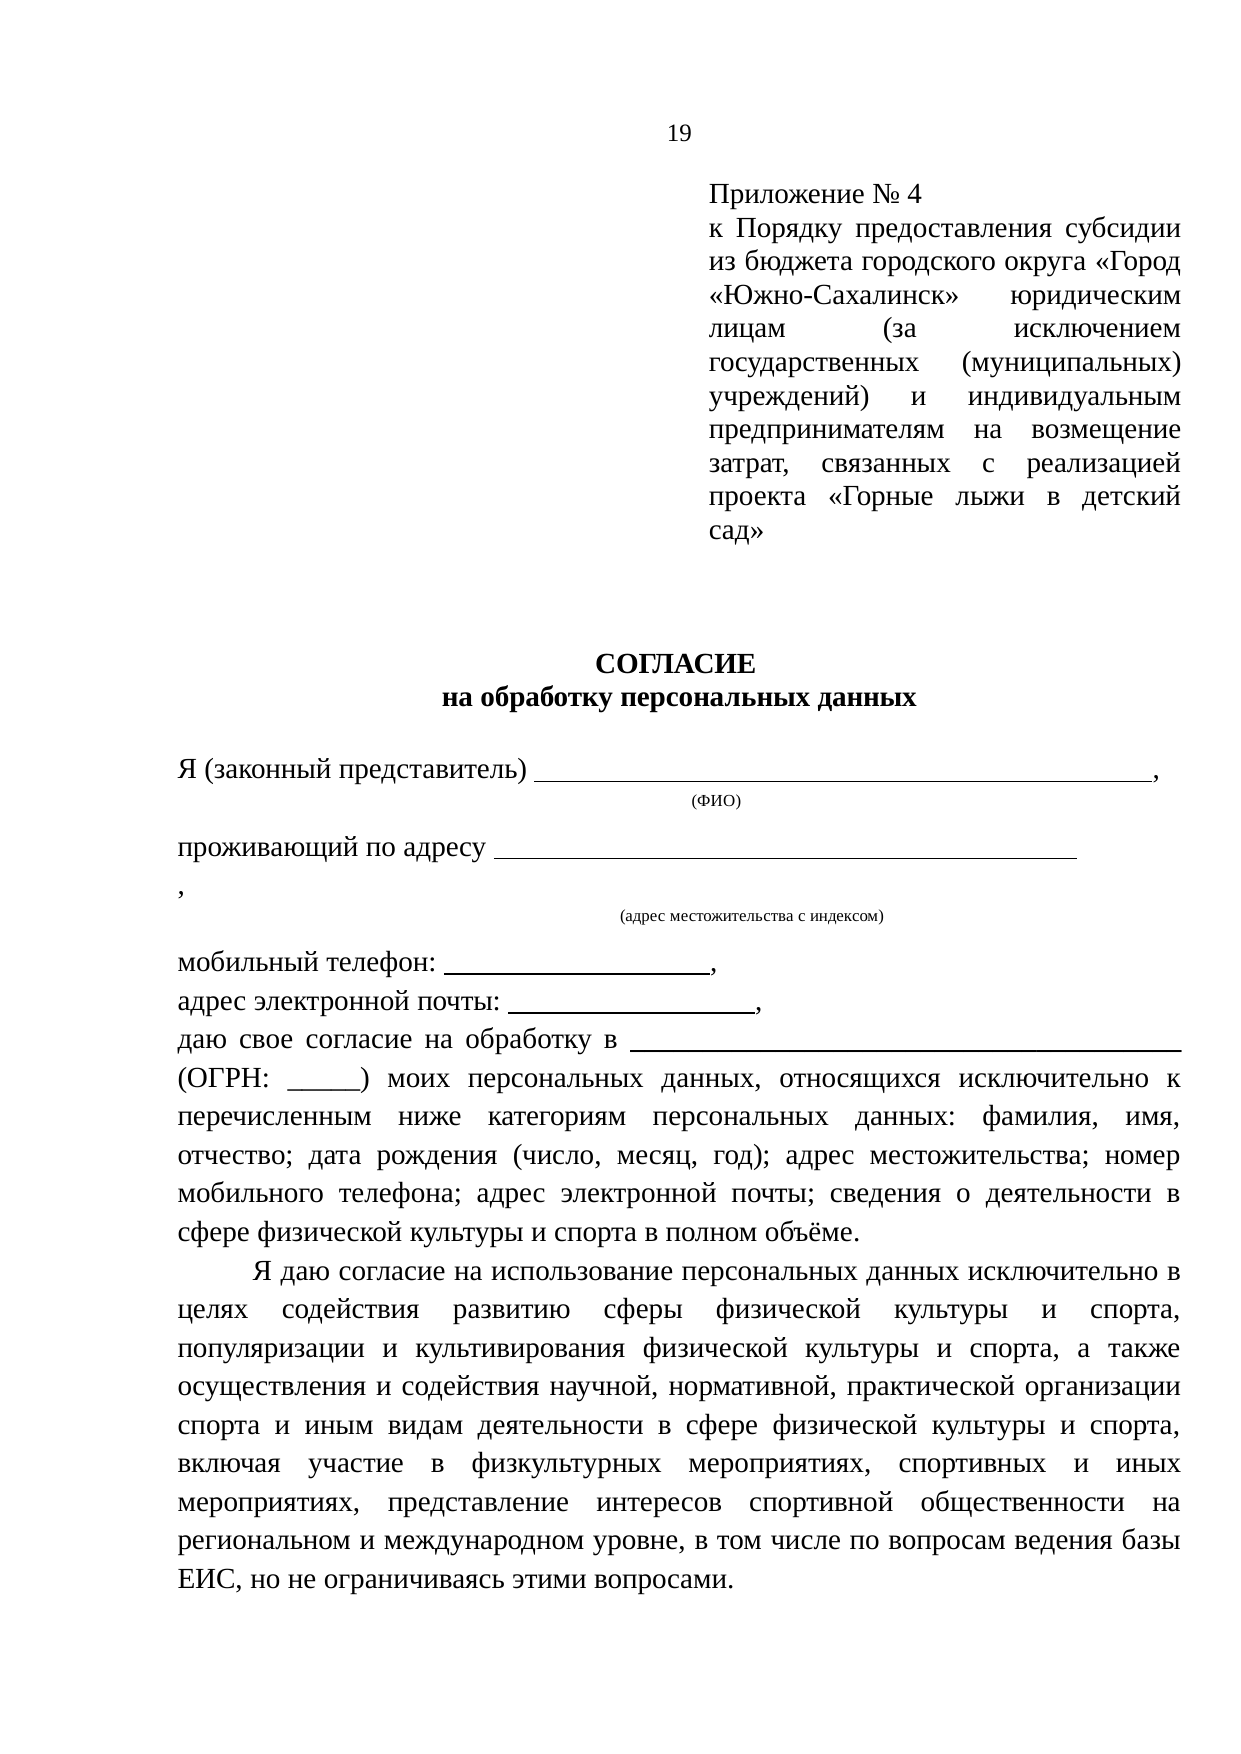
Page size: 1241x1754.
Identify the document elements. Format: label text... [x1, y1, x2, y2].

text мобильный телефон: , [177, 944, 1181, 978]
text (адрес местожительства с индексом) [546, 906, 1181, 939]
text Я (законный представитель) , [177, 752, 1181, 785]
subtitle к Порядку предоставления субсидии из бюджета городского округа «Город «Южно-Сахалинск» юридическим лицам (за исключением государственных (муниципальных) учреждений) и индивидуальным предпринимателям на возмещение затрат, связанных с реализацией проекта «Горные лыжи в детский сад» [709, 210, 1181, 546]
text даю свое согласие на обработку в ______________________________________ (ОГРН: _____) моих персональных данных, относящихся исключительно к перечисленным ниже категориям персональных данных: фамилия, имя, отчество; дата рождения (число, месяц, год); адрес местожительства; номер мобильного телефона; адрес электронной почты; сведения о деятельности в сфере физической культуры и спорта в полном объёме. [177, 1022, 1181, 1248]
text адрес электронной почты: , [177, 983, 1181, 1017]
text (ФИО) [177, 790, 1181, 824]
text проживающий по адресу , [177, 829, 1181, 901]
subtitle Приложение № 4 [709, 177, 1181, 210]
text СОГЛАСИЕ на обработку персональных данных [177, 646, 1181, 713]
text Я даю согласие на использование персональных данных исключительно в целях содействия развитию сферы физической культуры и спорта, популяризации и культивирования физической культуры и спорта, а также осуществления и содействия научной, нормативной, практической организации спорта и иным видам деятельности в сфере физической культуры и спорта, включая участие в физкультурных мероприятиях, спортивных и иных мероприятиях, представление интересов спортивной общественности на региональном и международном уровне, в том числе по вопросам ведения базы ЕИС, но не ограничиваясь этими вопросами. [177, 1253, 1181, 1595]
